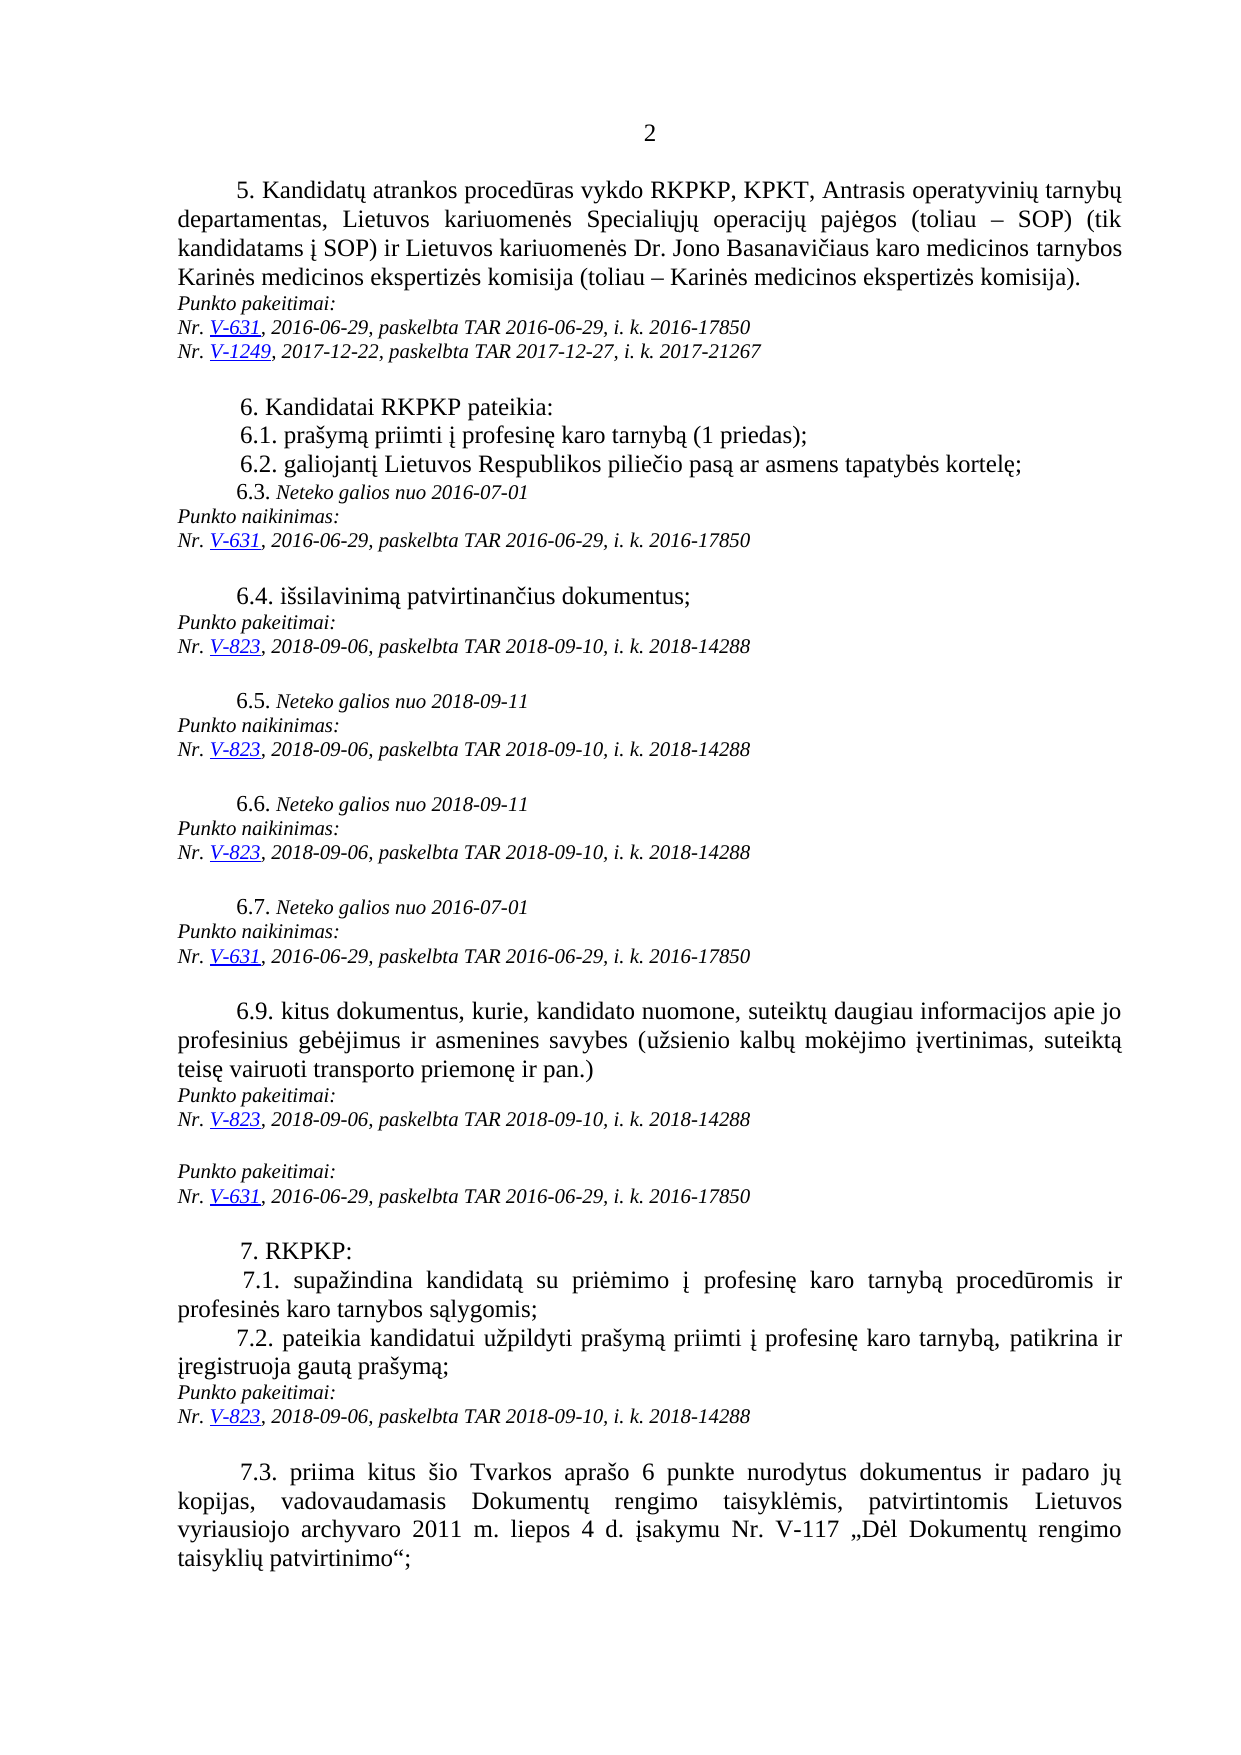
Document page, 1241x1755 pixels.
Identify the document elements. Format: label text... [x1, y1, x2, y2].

text Punkto pakeitimai: [177, 1083, 1122, 1107]
text Nr. V-631, 2016-06-29, paskelbta TAR 2016-06-29, i. k. 2016-17850 [177, 1183, 1122, 1208]
text Punkto pakeitimai: [177, 1159, 1122, 1183]
text Nr. V-631, 2016-06-29, paskelbta TAR 2016-06-29, i. k. 2016-17850 [177, 315, 1122, 339]
text Punkto naikinimas: [177, 816, 1122, 840]
text Nr. V-823, 2018-09-06, paskelbta TAR 2018-09-10, i. k. 2018-14288 [177, 1107, 1122, 1131]
text Punkto naikinimas: [177, 919, 1122, 943]
text Nr. V-631, 2016-06-29, paskelbta TAR 2016-06-29, i. k. 2016-17850 [177, 528, 1122, 552]
text 7.3. priima kitus šio Tvarkos aprašo 6 punkte nurodytus dokumentus ir padaro jų kopijas, vadovaudamasis Dokumentų rengimo taisyklėmis, patvirtintomis Lietuvos vyriausiojo archyvaro 2011 m. liepos 4 d. įsakymu Nr. V-117 „Dėl Dokumentų rengimo taisyklių patvirtinimo“; [177, 1457, 1122, 1572]
text 6.2. galiojantį Lietuvos Respublikos piliečio pasą ar asmens tapatybės kortelę; [177, 449, 1122, 478]
text 5. Kandidatų atrankos procedūras vykdo RKPKP, KPKT, Antrasis operatyvinių tarnybų departamentas, Lietuvos kariuomenės Specialiųjų operacijų pajėgos (toliau – SOP) (tik kandidatams į SOP) ir Lietuvos kariuomenės Dr. Jono Basanavičiaus karo medicinos tarnybos Karinės medicinos ekspertizės komisija (toliau – Karinės medicinos ekspertizės komisija). [177, 176, 1122, 291]
text Nr. V-631, 2016-06-29, paskelbta TAR 2016-06-29, i. k. 2016-17850 [177, 943, 1122, 968]
text 6.1. prašymą priimti į profesinę karo tarnybą (1 priedas); [177, 420, 1122, 449]
text 6.7. Neteko galios nuo 2016-07-01 [177, 893, 1122, 919]
text Punkto pakeitimai: [177, 1380, 1122, 1404]
text 7. RKPKP: [177, 1236, 1122, 1265]
text Nr. V-823, 2018-09-06, paskelbta TAR 2018-09-10, i. k. 2018-14288 [177, 737, 1122, 761]
text Punkto naikinimas: [177, 504, 1122, 528]
text Nr. V-823, 2018-09-06, paskelbta TAR 2018-09-10, i. k. 2018-14288 [177, 1404, 1122, 1428]
text 7.2. pateikia kandidatui užpildyti prašymą priimti į profesinę karo tarnybą, patikrina ir įregistruoja gautą prašymą; [177, 1323, 1122, 1380]
text 6.9. kitus dokumentus, kurie, kandidato nuomone, suteiktų daugiau informacijos apie jo profesinius gebėjimus ir asmenines savybes (užsienio kalbų mokėjimo įvertinimas, suteiktą teisę vairuoti transporto priemonę ir pan.) [177, 996, 1122, 1083]
text Punkto pakeitimai: [177, 610, 1122, 634]
text Nr. V-823, 2018-09-06, paskelbta TAR 2018-09-10, i. k. 2018-14288 [177, 840, 1122, 864]
text 6.3. Neteko galios nuo 2016-07-01 [177, 478, 1122, 504]
text 6. Kandidatai RKPKP pateikia: [177, 392, 1122, 420]
text 6.6. Neteko galios nuo 2018-09-11 [177, 790, 1122, 816]
text 7.1. supažindina kandidatą su priėmimo į profesinę karo tarnybą procedūromis ir profesinės karo tarnybos sąlygomis; [177, 1265, 1122, 1323]
text 6.5. Neteko galios nuo 2018-09-11 [177, 687, 1122, 713]
text Punkto pakeitimai: [177, 291, 1122, 315]
text Nr. V-823, 2018-09-06, paskelbta TAR 2018-09-10, i. k. 2018-14288 [177, 634, 1122, 658]
text Punkto naikinimas: [177, 713, 1122, 737]
text Nr. V-1249, 2017-12-22, paskelbta TAR 2017-12-27, i. k. 2017-21267 [177, 339, 1122, 363]
text 6.4. išsilavinimą patvirtinančius dokumentus; [177, 581, 1122, 610]
